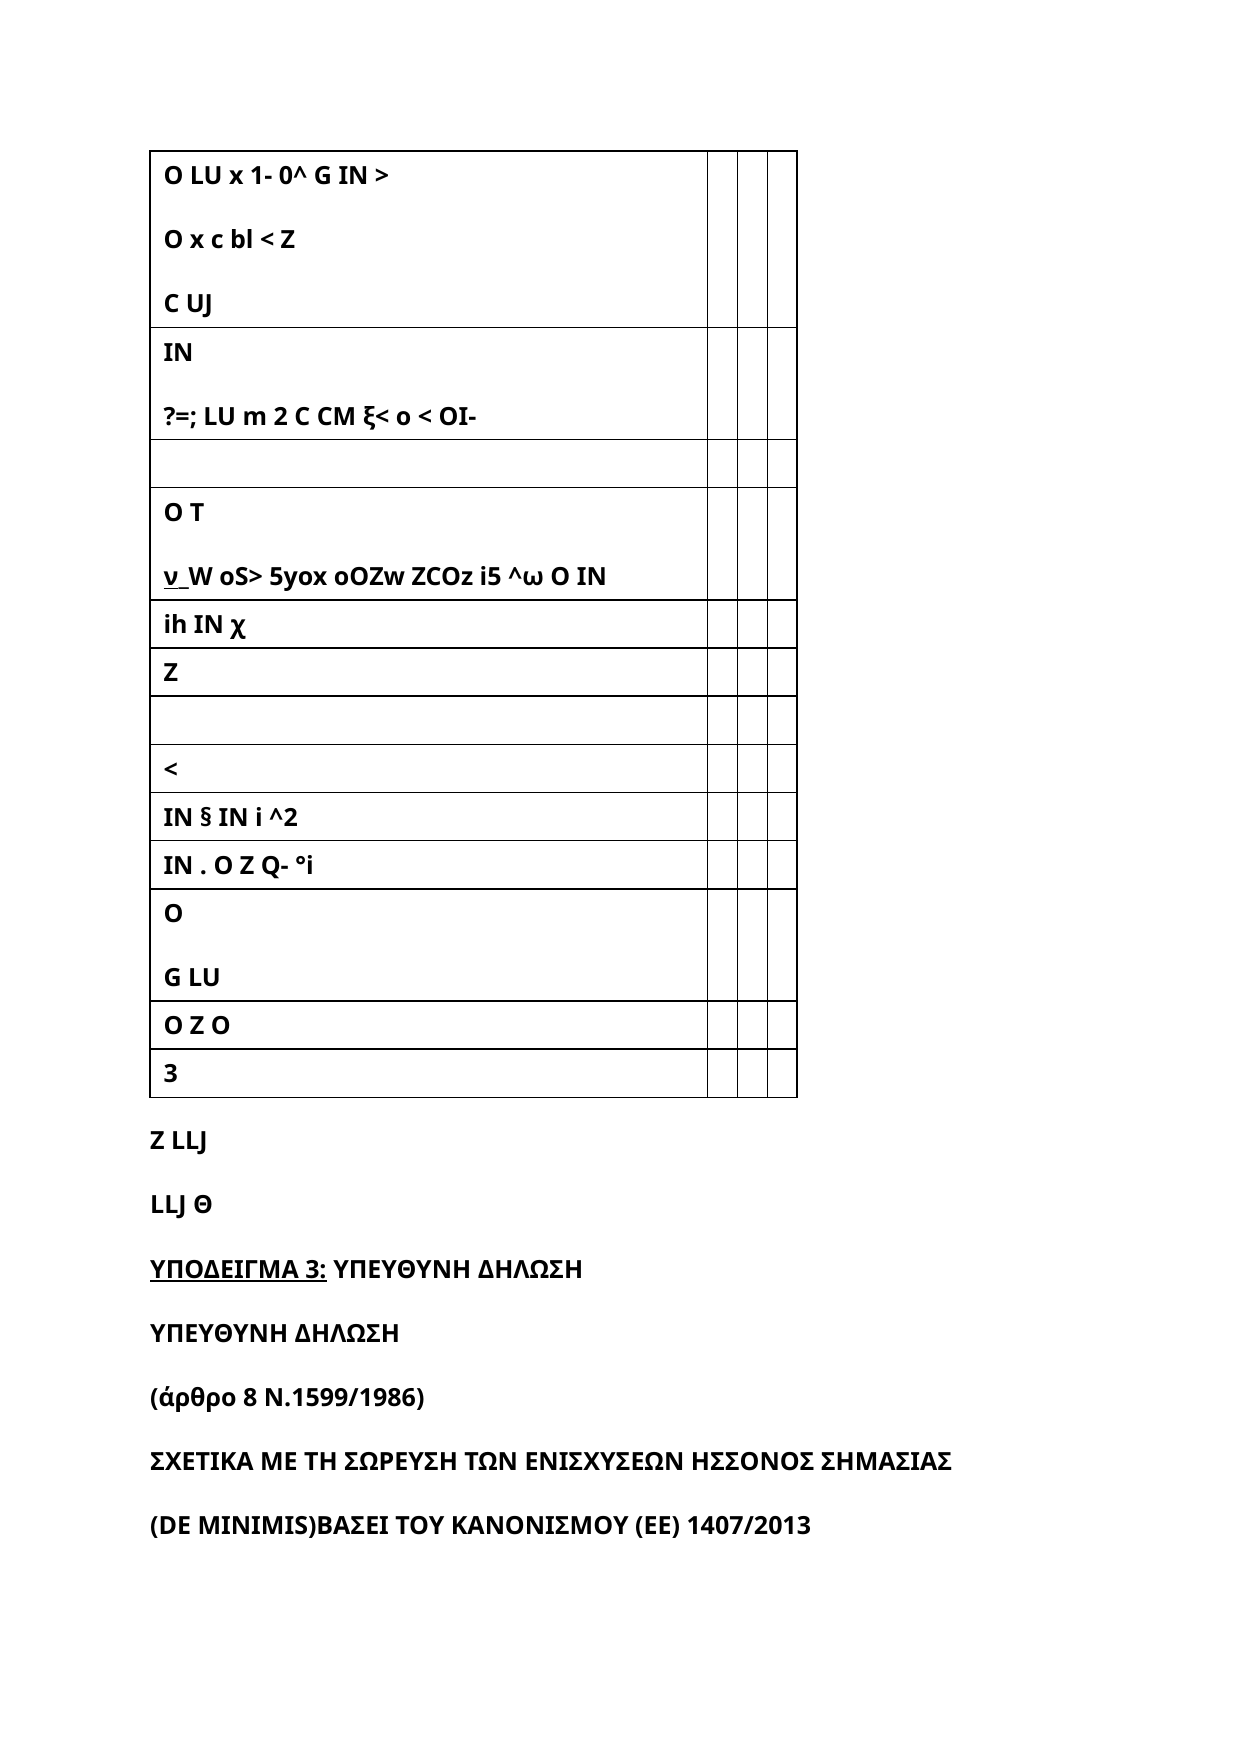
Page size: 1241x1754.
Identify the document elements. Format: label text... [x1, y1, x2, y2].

table_cell [151, 440, 707, 487]
table_cell [151, 697, 707, 743]
table_cell [708, 488, 737, 599]
text Ζ LLJ [150, 1123, 1090, 1157]
table_cell O LU x 1- 0^ G IN > O x c bl < Z C UJ [151, 152, 707, 326]
text (DE MINIMIS)ΒΑΣΕΙ ΤΟΥ ΚΑΝΟΝΙΣΜΟΥ (EE) 1407/2013 [150, 1508, 1090, 1542]
table_cell [768, 152, 796, 326]
table_cell [708, 152, 737, 326]
table_cell [768, 890, 796, 1000]
text ΥΠΕΥΘΥΝΗ ΔΗΛΩΣΗ [150, 1316, 1090, 1349]
text (άρθρο 8 Ν.1599/1986) [150, 1380, 1090, 1414]
table_cell [708, 328, 737, 439]
table_cell [768, 745, 796, 792]
table_cell O G LU [151, 890, 707, 1000]
table_cell [708, 601, 737, 647]
table_cell [738, 328, 767, 439]
table_cell [708, 890, 737, 1000]
table_cell Z [151, 649, 707, 695]
table_cell 3 [151, 1050, 707, 1096]
table_cell [738, 601, 767, 647]
table_cell [708, 1002, 737, 1048]
table_cell [708, 649, 737, 695]
table_cell [738, 488, 767, 599]
table_cell [768, 841, 796, 888]
table_cell [738, 697, 767, 743]
table_cell [738, 841, 767, 888]
table_cell [708, 841, 737, 888]
table_cell [738, 890, 767, 1000]
table_cell [768, 649, 796, 695]
table_cell [708, 1050, 737, 1096]
table_cell [768, 697, 796, 743]
table_cell [768, 328, 796, 439]
table_cell [768, 601, 796, 647]
table_cell O T ν_W oS> 5yox οΟZw ZCOz i5 ^ω O IN [151, 488, 707, 599]
table_cell [738, 793, 767, 840]
table_cell IN . O Z Q- °i [151, 841, 707, 888]
text ΥΠΟΔΕΙΓΜΑ 3: ΥΠΕΥΘΥΝΗ ΔΗΛΩΣΗ [150, 1251, 1090, 1285]
table_cell [738, 440, 767, 487]
table_cell IN ?=; LU m 2 C CM ξ< o < ΟΙ- [151, 328, 707, 439]
table_cell [768, 793, 796, 840]
table_cell [738, 745, 767, 792]
table_cell [768, 440, 796, 487]
table_cell [768, 488, 796, 599]
table_cell O Z O [151, 1002, 707, 1048]
table_cell [738, 152, 767, 326]
text ΣΧΕΤΙΚΑ ΜΕ ΤΗ ΣΩΡΕΥΣΗ ΤΩΝ ΕΝΙΣΧΥΣΕΩΝ ΗΣΣΟΝΟΣ ΣΗΜΑΣΙΑΣ [150, 1444, 1090, 1478]
table_cell ih IN χ [151, 601, 707, 647]
table_cell [768, 1002, 796, 1048]
table_cell [708, 793, 737, 840]
text LLJ Θ [150, 1187, 1090, 1221]
table_cell [738, 1002, 767, 1048]
table_cell [738, 649, 767, 695]
table_cell IN § IN i ^2 [151, 793, 707, 840]
table_cell [708, 745, 737, 792]
table_cell [768, 1050, 796, 1096]
table_cell < [151, 745, 707, 792]
table_cell [738, 1050, 767, 1096]
table_cell [708, 697, 737, 743]
table_cell [708, 440, 737, 487]
